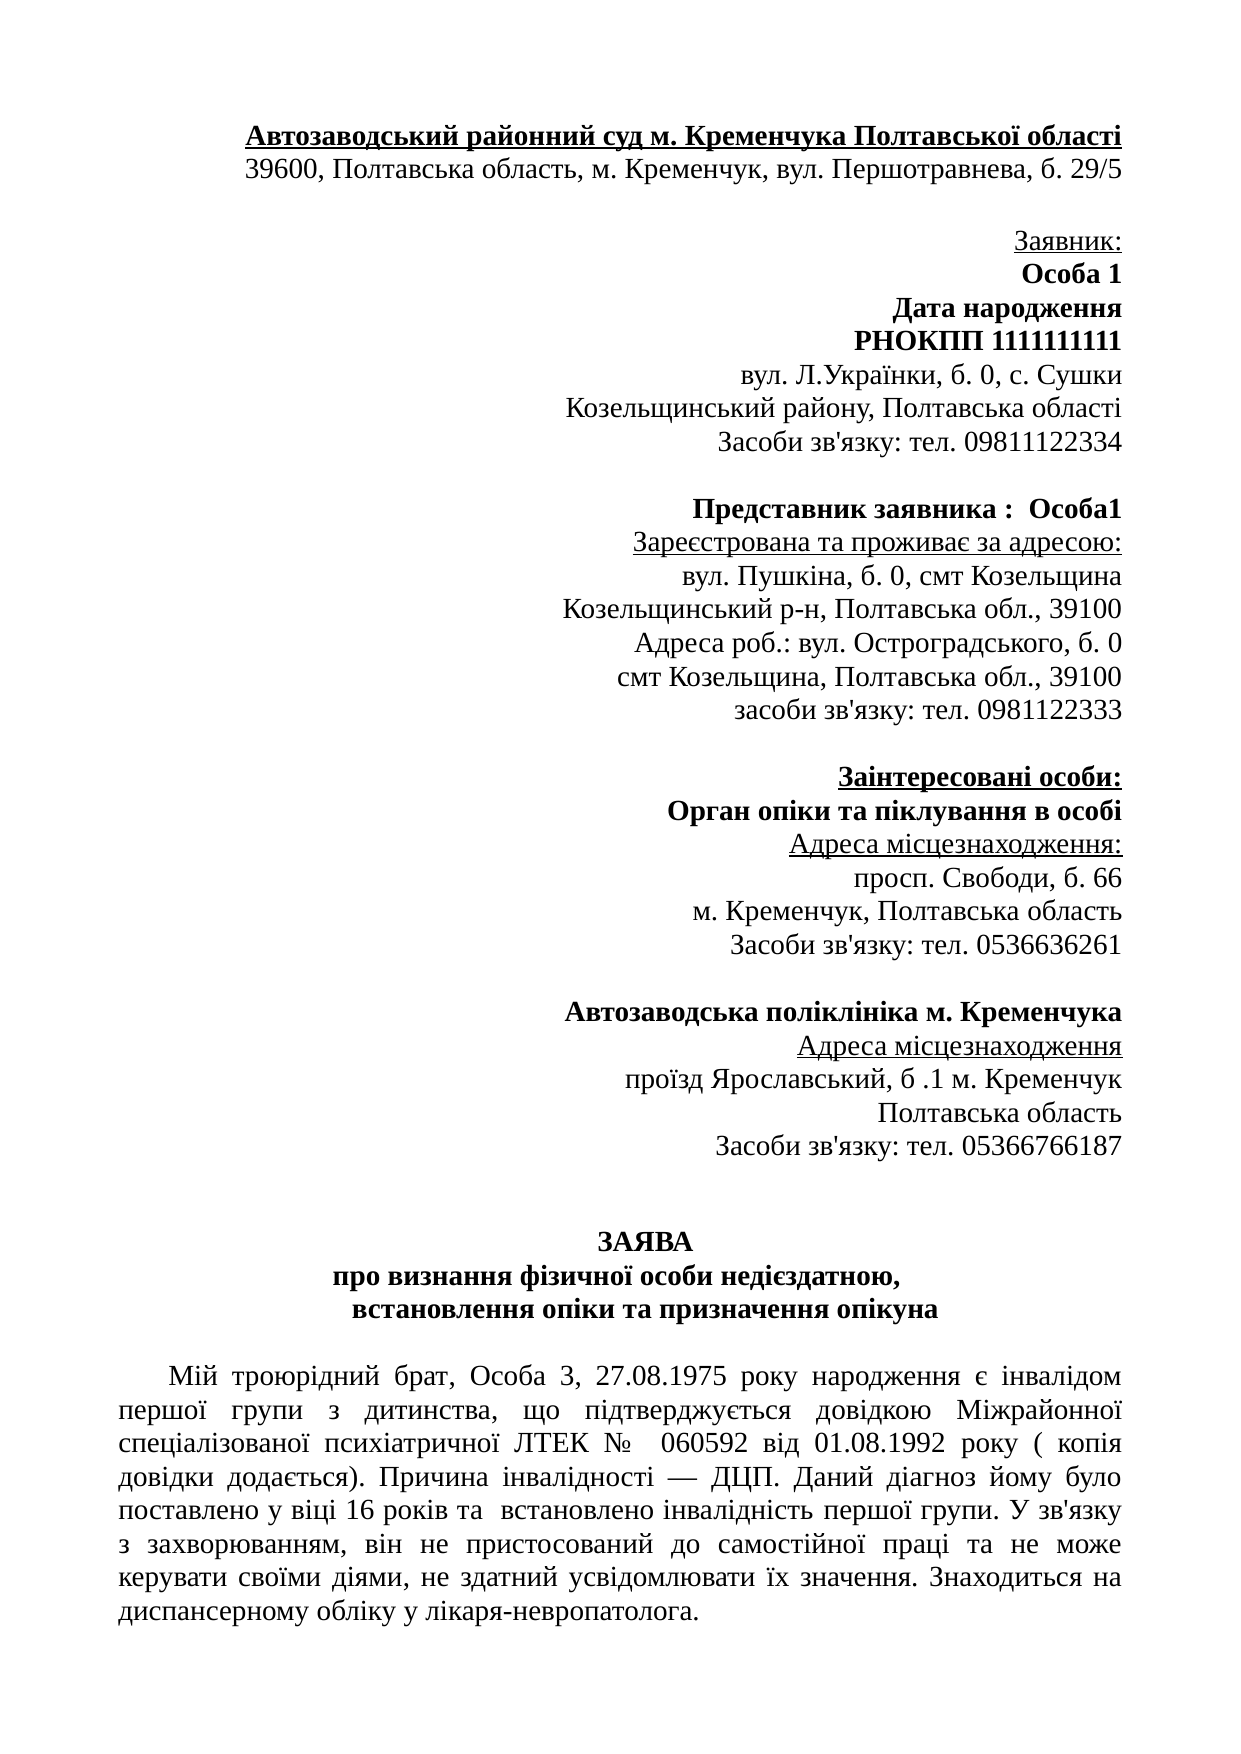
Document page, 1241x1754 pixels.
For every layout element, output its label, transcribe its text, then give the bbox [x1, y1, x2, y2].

text Заявник: Особа 1 [118, 223, 1122, 290]
text Козельщинський р-н, Полтавська обл., 39100 [118, 592, 1122, 625]
text РНОКПП 1111111111 вул. Л.Українки, б. 0, с. Сушки Козельщинський району, Полтавська області Засоби зв'язку: тел. 09811122334 [118, 323, 1122, 457]
text Зареєстрована та проживає за адресою: [118, 524, 1122, 558]
text Дата народження [118, 290, 1122, 323]
text встановлення опіки та призначення опікуна [118, 1291, 1122, 1325]
text Засоби зв'язку: тел. 0536636261 [118, 927, 1122, 961]
text Засоби зв'язку: тел. 05366766187 [118, 1128, 1122, 1162]
text Автозаводський районний суд м. Кременчука Полтавської області 39600, Полтавська область, м. Кременчук, вул. Першотравнева, б. 29/5 [118, 118, 1122, 185]
text Мій троюрідний брат, Особа 3, 27.08.1975 року народження є інвалідом першої групи з дитинства, що підтверджується довідкою Міжрайонної спеціалізованої психіатричної ЛТЕК № 060592 від 01.08.1992 року ( копія довідки додається). Причина інвалідності — ДЦП. Даний діагноз йому було поставлено у віці 16 років та встановлено інвалідність першої групи. У зв'язку з захворюванням, він не пристосований до самостійної праці та не може керувати своїми діями, не здатний усвідомлювати їх значення. Знаходиться на диспансерному обліку у лікаря-невропатолога. [118, 1358, 1122, 1627]
text Представник заявника : Особа1 [118, 491, 1122, 524]
text смт Козельщина, Полтавська обл., 39100 засоби зв'язку: тел. 0981122333 [118, 659, 1122, 726]
text Заінтересовані особи: [118, 759, 1122, 793]
text Автозаводська поліклініка м. Кременчука Адреса місцезнаходження проїзд Ярославський, б .1 м. Кременчук Полтавська область [118, 994, 1122, 1128]
text Орган опіки та піклування в особі Адреса місцезнаходження: просп. Свободи, б. 66 м. Кременчук, Полтавська область [118, 793, 1122, 927]
text ЗАЯВА про визнання фізичної особи недієздатною, [118, 1224, 1122, 1291]
text вул. Пушкіна, б. 0, смт Козельщина [118, 558, 1122, 592]
text Адреса роб.: вул. Остроградського, б. 0 [118, 625, 1122, 659]
